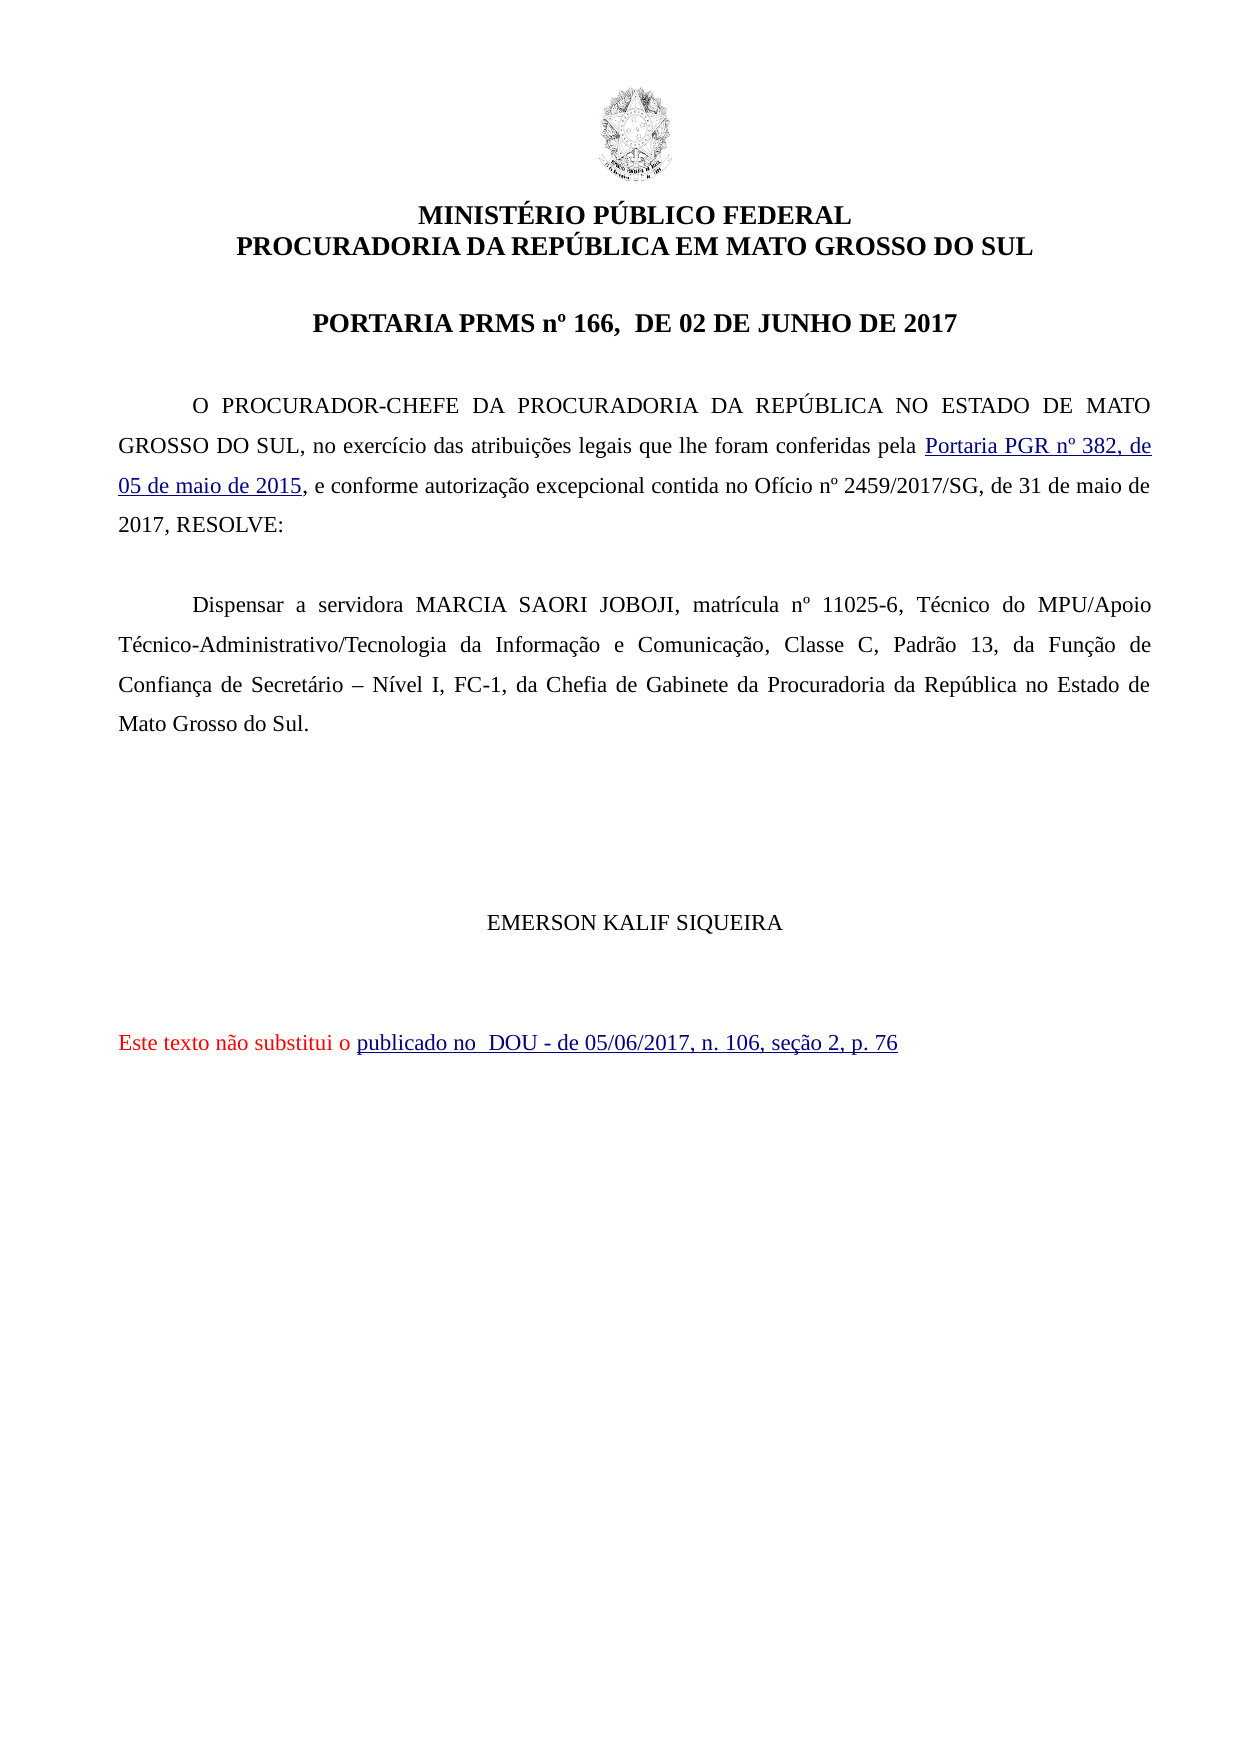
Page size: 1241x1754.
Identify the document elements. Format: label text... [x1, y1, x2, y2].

subtitle PROCURADORIA DA REPÚBLICA EM MATO GROSSO DO SUL [118, 230, 1152, 261]
text MINISTÉRIO PÚBLICO FEDERAL [118, 199, 1152, 230]
text O PROCURADOR-CHEFE DA PROCURADORIA DA REPÚBLICA NO ESTADO DE MATO GROSSO DO SUL, no exercício das atribuições legais que lhe foram conferidas pela Portaria PGR nº 382, de 05 de maio de 2015, e conforme autorização excepcional contida no Ofício nº 2459/2017/SG, de 31 de maio de 2017, RESOLVE: [118, 392, 1152, 538]
text Este texto não substitui o publicado no DOU - de 05/06/2017, n. 106, seção 2, p. 76 [118, 1028, 1152, 1055]
text Dispensar a servidora MARCIA SAORI JOBOJI, matrícula nº 11025-6, Técnico do MPU/Apoio Técnico-Administrativo/Tecnologia da Informação e Comunicação, Classe C, Padrão 13, da Função de Confiança de Secretário – Nível I, FC-1, da Chefia de Gabinete da Procuradoria da República no Estado de Mato Grosso do Sul. [118, 591, 1152, 737]
text EMERSON KALIF SIQUEIRA [118, 909, 1152, 936]
text PORTARIA PRMS nº 166, DE 02 DE JUNHO DE 2017 [118, 308, 1152, 339]
